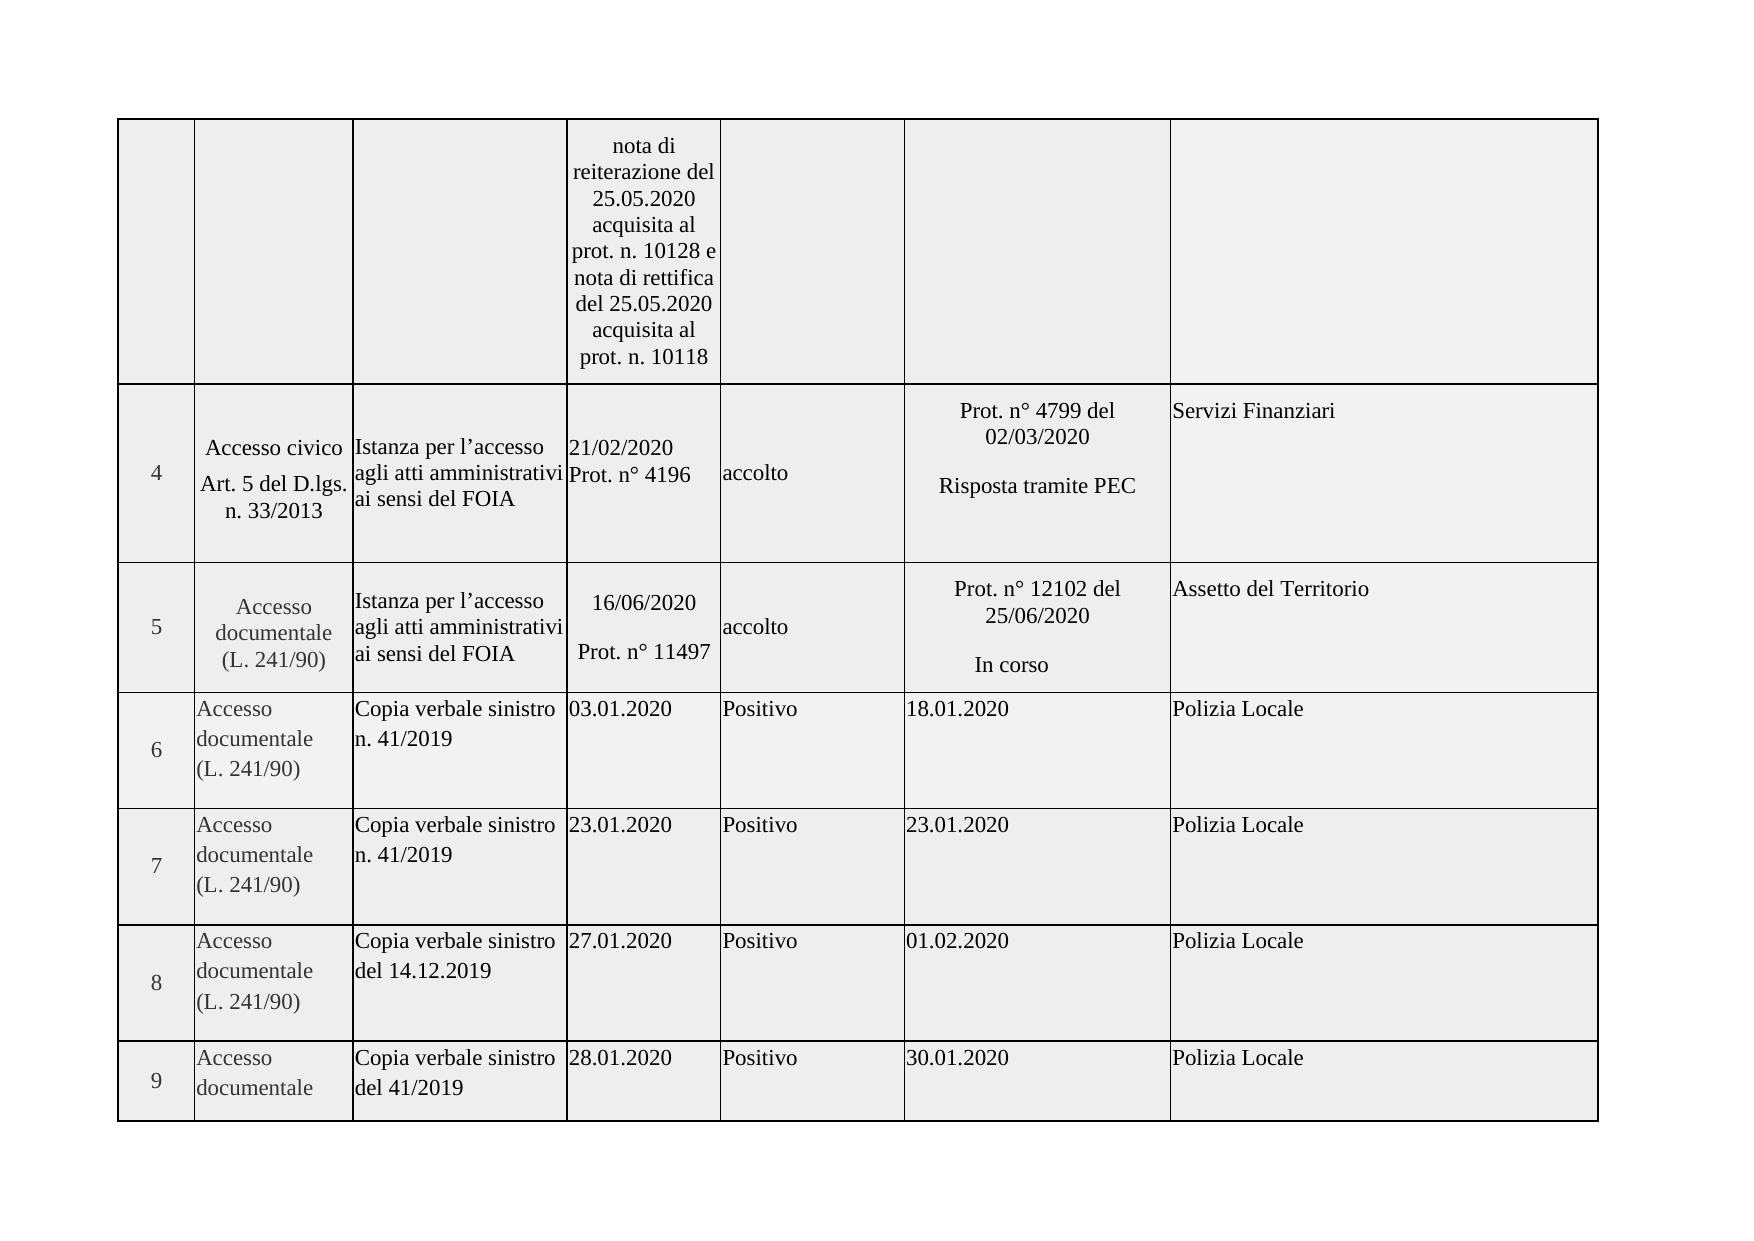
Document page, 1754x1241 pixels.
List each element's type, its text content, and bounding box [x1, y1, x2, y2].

table_cell 21/02/2020 Prot. n° 4196 [568, 385, 720, 562]
table_cell nota di reiterazione del 25.05.2020 acquisita al prot. n. 10128 e nota di rettifica del 25.05.2020 acquisita al prot. n. 10118 [568, 120, 720, 383]
table_cell Assetto del Territorio [1171, 563, 1597, 691]
table_cell Accesso documentale (L. 241/90) [195, 809, 352, 924]
table_cell 6 [119, 693, 194, 808]
table_cell 5 [119, 563, 194, 691]
table_cell 9 [119, 1042, 194, 1120]
table_cell Positivo [721, 809, 904, 924]
table_cell [119, 120, 194, 383]
table_cell Accesso documentale (L. 241/90) [195, 563, 352, 691]
table_cell Polizia Locale [1171, 693, 1597, 808]
table_cell Prot. n° 12102 del 25/06/2020 In corso [905, 563, 1170, 691]
table_cell Prot. n° 4799 del 02/03/2020 Risposta tramite PEC [905, 385, 1170, 562]
table_cell Istanza per l’accesso agli atti amministrativi ai sensi del FOIA [354, 385, 566, 562]
table_cell 7 [119, 809, 194, 924]
table_cell Polizia Locale [1171, 1042, 1597, 1120]
table_cell 18.01.2020 [905, 693, 1170, 808]
table_cell 23.01.2020 [905, 809, 1170, 924]
table_cell Polizia Locale [1171, 926, 1597, 1040]
table_cell Positivo [721, 926, 904, 1040]
table_cell Positivo [721, 693, 904, 808]
table_cell accolto [721, 385, 904, 562]
table_cell 8 [119, 926, 194, 1040]
table_cell [905, 120, 1170, 383]
table_cell accolto [721, 563, 904, 691]
table_cell Accesso documentale [195, 1042, 352, 1120]
table_cell Positivo [721, 1042, 904, 1120]
table_cell 28.01.2020 [568, 1042, 720, 1120]
table_cell Accesso documentale (L. 241/90) [195, 926, 352, 1040]
table_cell 23.01.2020 [568, 809, 720, 924]
table_cell 01.02.2020 [905, 926, 1170, 1040]
table_cell Polizia Locale [1171, 809, 1597, 924]
table_cell Copia verbale sinistro del 41/2019 [354, 1042, 566, 1120]
table_cell 4 [119, 385, 194, 562]
table_cell Accesso documentale (L. 241/90) [195, 693, 352, 808]
table_cell [1171, 120, 1597, 383]
table_cell 27.01.2020 [568, 926, 720, 1040]
table_cell 30.01.2020 [905, 1042, 1170, 1120]
table_cell [721, 120, 904, 383]
table_cell Istanza per l’accesso agli atti amministrativi ai sensi del FOIA [354, 563, 566, 691]
table_cell [354, 120, 566, 383]
table_cell Copia verbale sinistro n. 41/2019 [354, 809, 566, 924]
table_cell Copia verbale sinistro n. 41/2019 [354, 693, 566, 808]
table_cell Accesso civico Art. 5 del D.lgs. n. 33/2013 [195, 385, 352, 562]
table_cell Copia verbale sinistro del 14.12.2019 [354, 926, 566, 1040]
table_cell [195, 120, 352, 383]
table_cell Servizi Finanziari [1171, 385, 1597, 562]
table_cell 16/06/2020 Prot. n° 11497 [568, 563, 720, 691]
table_cell 03.01.2020 [568, 693, 720, 808]
